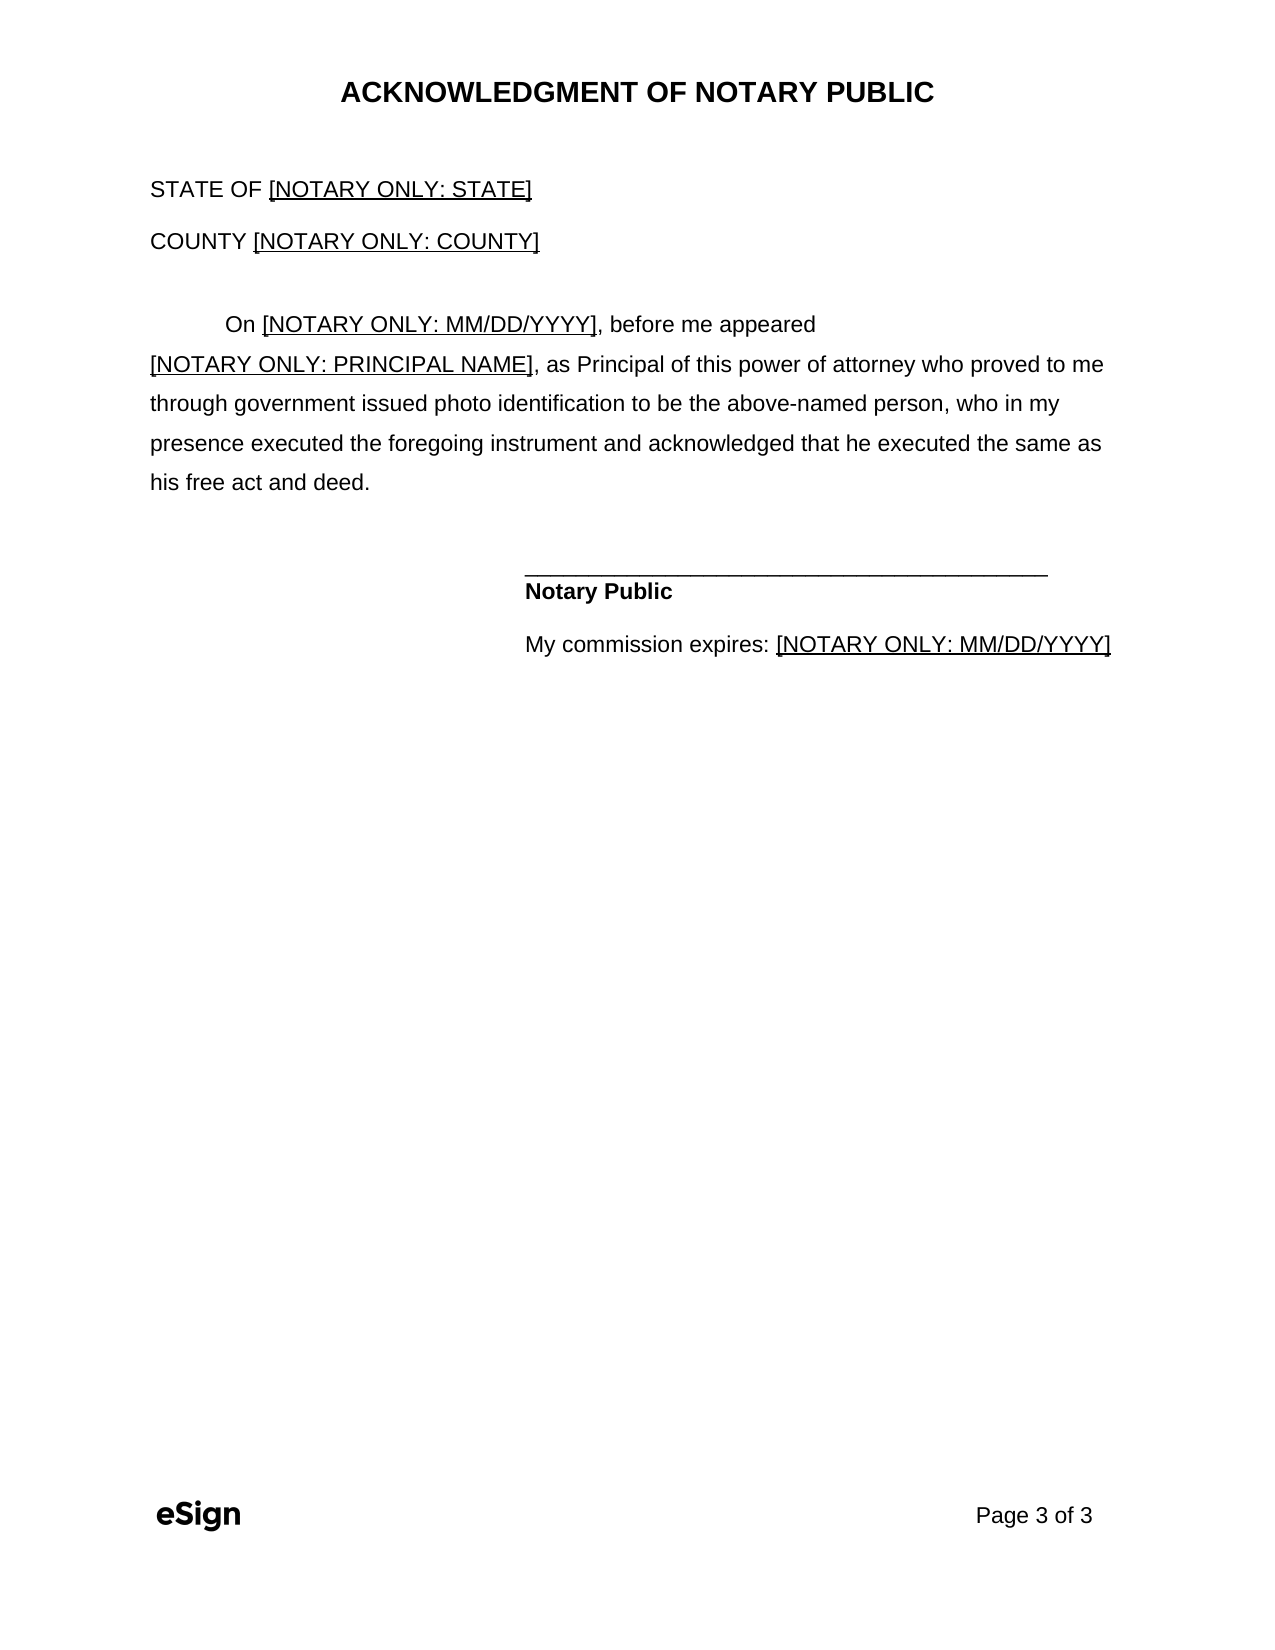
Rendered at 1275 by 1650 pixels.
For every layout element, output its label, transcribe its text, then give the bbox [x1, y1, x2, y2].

text My commission expires: [NOTARY ONLY: MM/DD/YYYY] [150, 604, 1125, 657]
text ACKNOWLEDGMENT OF NOTARY PUBLIC [150, 75, 1125, 108]
text [NOTARY ONLY: PRINCIPAL NAME], as Principal of this power of attorney who proved to me through government issued photo identification to be the above-named person, who in my presence executed the foregoing instrument and acknowledged that he executed the same as his free act and deed. [150, 351, 1125, 537]
text STATE OF [NOTARY ONLY: STATE] [150, 176, 1125, 202]
text On [NOTARY ONLY: MM/DD/YYYY], before me appeared [150, 311, 1125, 338]
text COUNTY [NOTARY ONLY: COUNTY] [150, 228, 1125, 255]
text _________________________________________ Notary Public [150, 551, 1125, 604]
